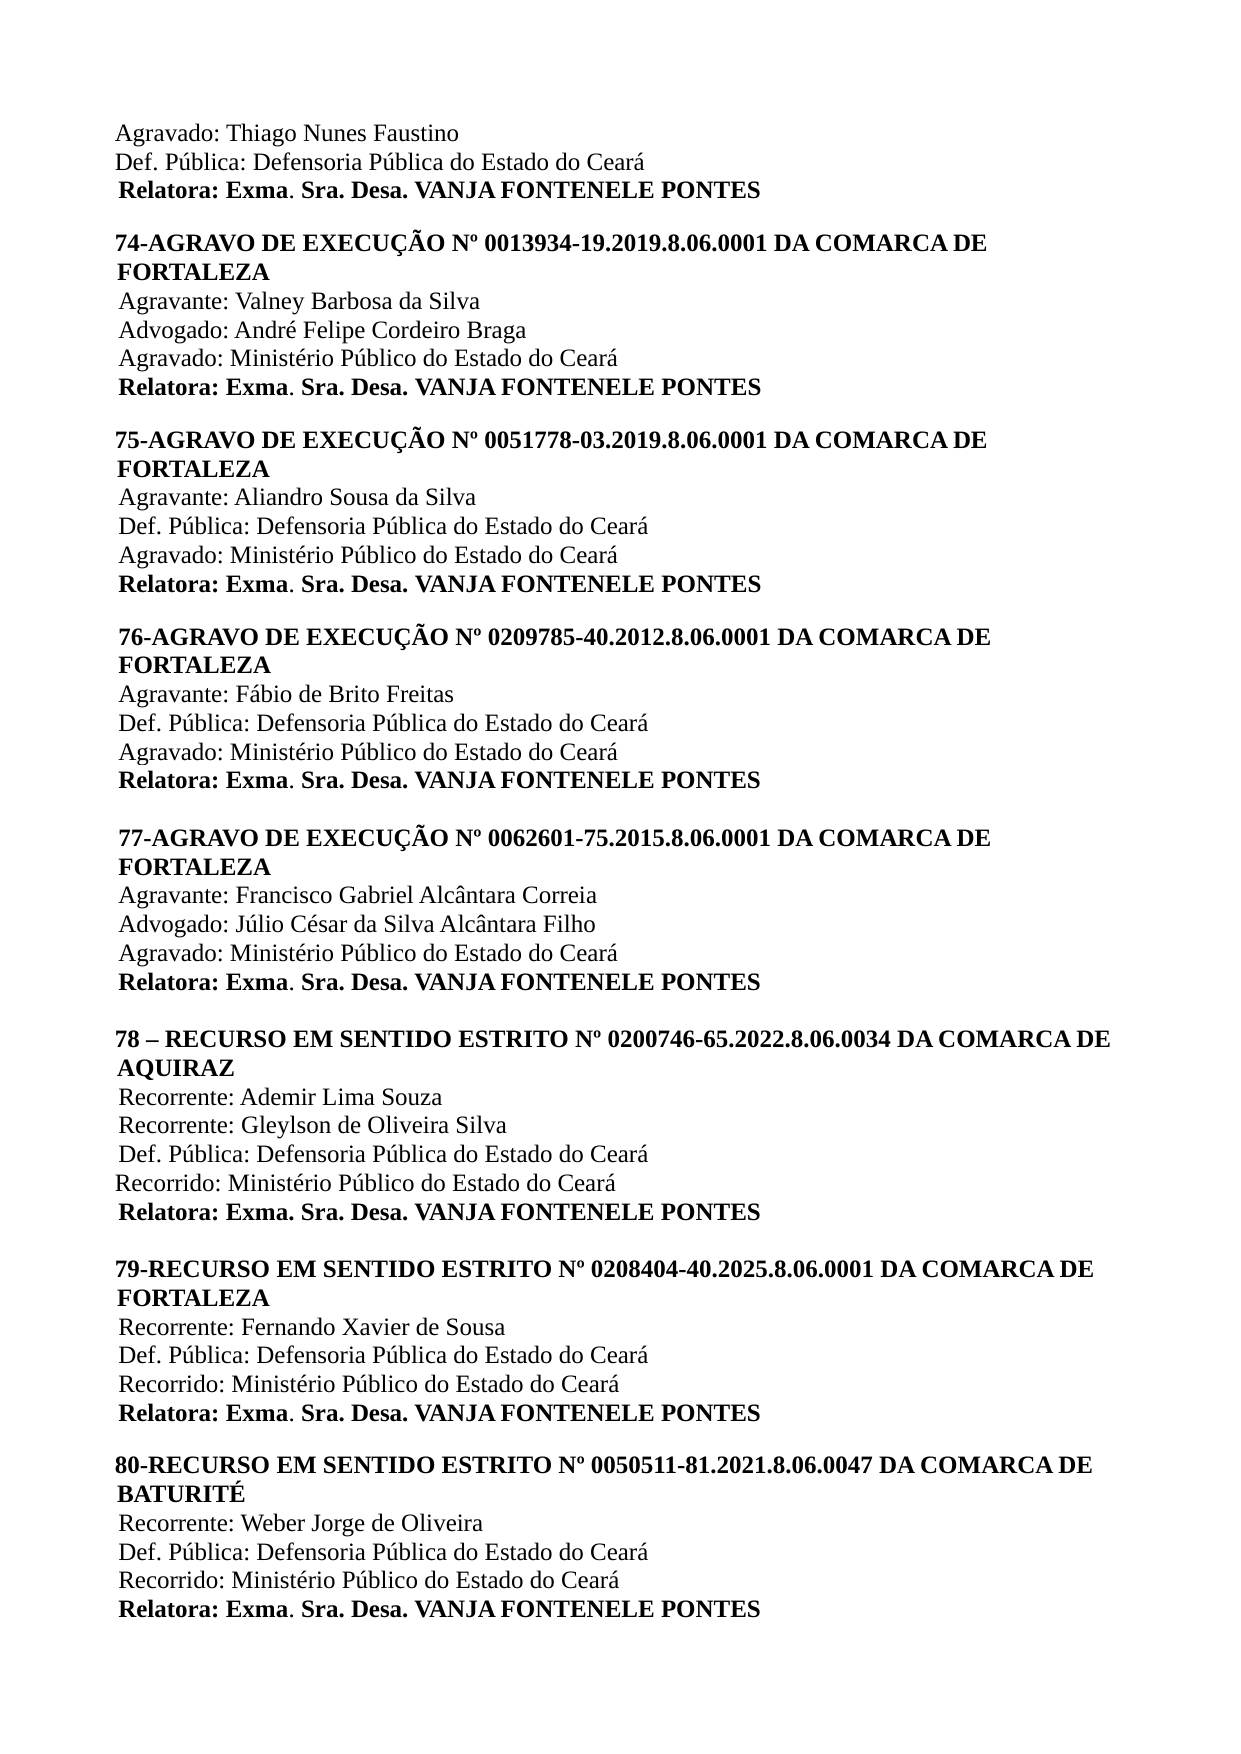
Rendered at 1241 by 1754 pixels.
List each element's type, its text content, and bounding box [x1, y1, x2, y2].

text Recorrido: Ministério Público do Estado do Ceará [114, 1168, 1122, 1197]
text Relatora: Exma. Sra. Desa. VANJA FONTENELE PONTES [118, 1594, 1122, 1623]
text Def. Pública: Defensoria Pública do Estado do Ceará [118, 511, 1122, 540]
text Relatora: Exma. Sra. Desa. VANJA FONTENELE PONTES [118, 176, 1122, 204]
list 77-AGRAVO DE EXECUÇÃO Nº 0062601-75.2015.8.06.0001 DA COMARCA DE FORTALEZA [118, 823, 1122, 880]
text Relatora: Exma. Sra. Desa. VANJA FONTENELE PONTES [118, 569, 1122, 597]
text Def. Pública: Defensoria Pública do Estado do Ceará [118, 1340, 1122, 1369]
text 74-AGRAVO DE EXECUÇÃO Nº 0013934-19.2019.8.06.0001 DA COMARCA DE FORTALEZA [114, 228, 1122, 286]
text Recorrente: Weber Jorge de Oliveira [118, 1508, 1122, 1537]
text Def. Pública: Defensoria Pública do Estado do Ceará [118, 1139, 1122, 1168]
text Recorrido: Ministério Público do Estado do Ceará [118, 1369, 1122, 1398]
text Recorrido: Ministério Público do Estado do Ceará [118, 1566, 1122, 1594]
text 80-RECURSO EM SENTIDO ESTRITO Nº 0050511-81.2021.8.06.0047 DA COMARCA DE BATURITÉ [114, 1451, 1122, 1508]
text Def. Pública: Defensoria Pública do Estado do Ceará [114, 147, 1122, 176]
text Relatora: Exma. Sra. Desa. VANJA FONTENELE PONTES [118, 765, 1122, 794]
text Agravado: Ministério Público do Estado do Ceará [118, 737, 1122, 765]
text 75-AGRAVO DE EXECUÇÃO Nº 0051778-03.2019.8.06.0001 DA COMARCA DE FORTALEZA [114, 425, 1122, 482]
text Advogado: Júlio César da Silva Alcântara Filho [118, 909, 1122, 938]
text Agravante: Francisco Gabriel Alcântara Correia [118, 880, 1122, 909]
text Advogado: André Felipe Cordeiro Braga [118, 315, 1122, 343]
text Agravado: Ministério Público do Estado do Ceará [118, 540, 1122, 569]
text Relatora: Exma. Sra. Desa. VANJA FONTENELE PONTES [118, 1197, 1122, 1225]
text Def. Pública: Defensoria Pública do Estado do Ceará [118, 1537, 1122, 1566]
text Agravante: Valney Barbosa da Silva [118, 286, 1122, 315]
text Relatora: Exma. Sra. Desa. VANJA FONTENELE PONTES [118, 1398, 1122, 1427]
text 78 – RECURSO EM SENTIDO ESTRITO Nº 0200746-65.2022.8.06.0034 DA COMARCA DE AQUIRAZ [114, 1024, 1122, 1082]
text Recorrente: Gleylson de Oliveira Silva [118, 1110, 1122, 1139]
text Recorrente: Fernando Xavier de Sousa [118, 1312, 1122, 1340]
text 79-RECURSO EM SENTIDO ESTRITO Nº 0208404-40.2025.8.06.0001 DA COMARCA DE FORTALEZA [114, 1254, 1122, 1312]
text Agravante: Aliandro Sousa da Silva [118, 482, 1122, 511]
list 76-AGRAVO DE EXECUÇÃO Nº 0209785-40.2012.8.06.0001 DA COMARCA DE FORTALEZA [118, 622, 1122, 679]
text Agravado: Ministério Público do Estado do Ceará [118, 343, 1122, 372]
text Def. Pública: Defensoria Pública do Estado do Ceará [118, 708, 1122, 737]
text Relatora: Exma. Sra. Desa. VANJA FONTENELE PONTES [118, 967, 1122, 995]
text Recorrente: Ademir Lima Souza [118, 1082, 1122, 1110]
text Agravado: Thiago Nunes Faustino [114, 118, 1122, 147]
text Relatora: Exma. Sra. Desa. VANJA FONTENELE PONTES [118, 372, 1122, 401]
text Agravado: Ministério Público do Estado do Ceará [118, 938, 1122, 967]
text Agravante: Fábio de Brito Freitas [118, 679, 1122, 708]
